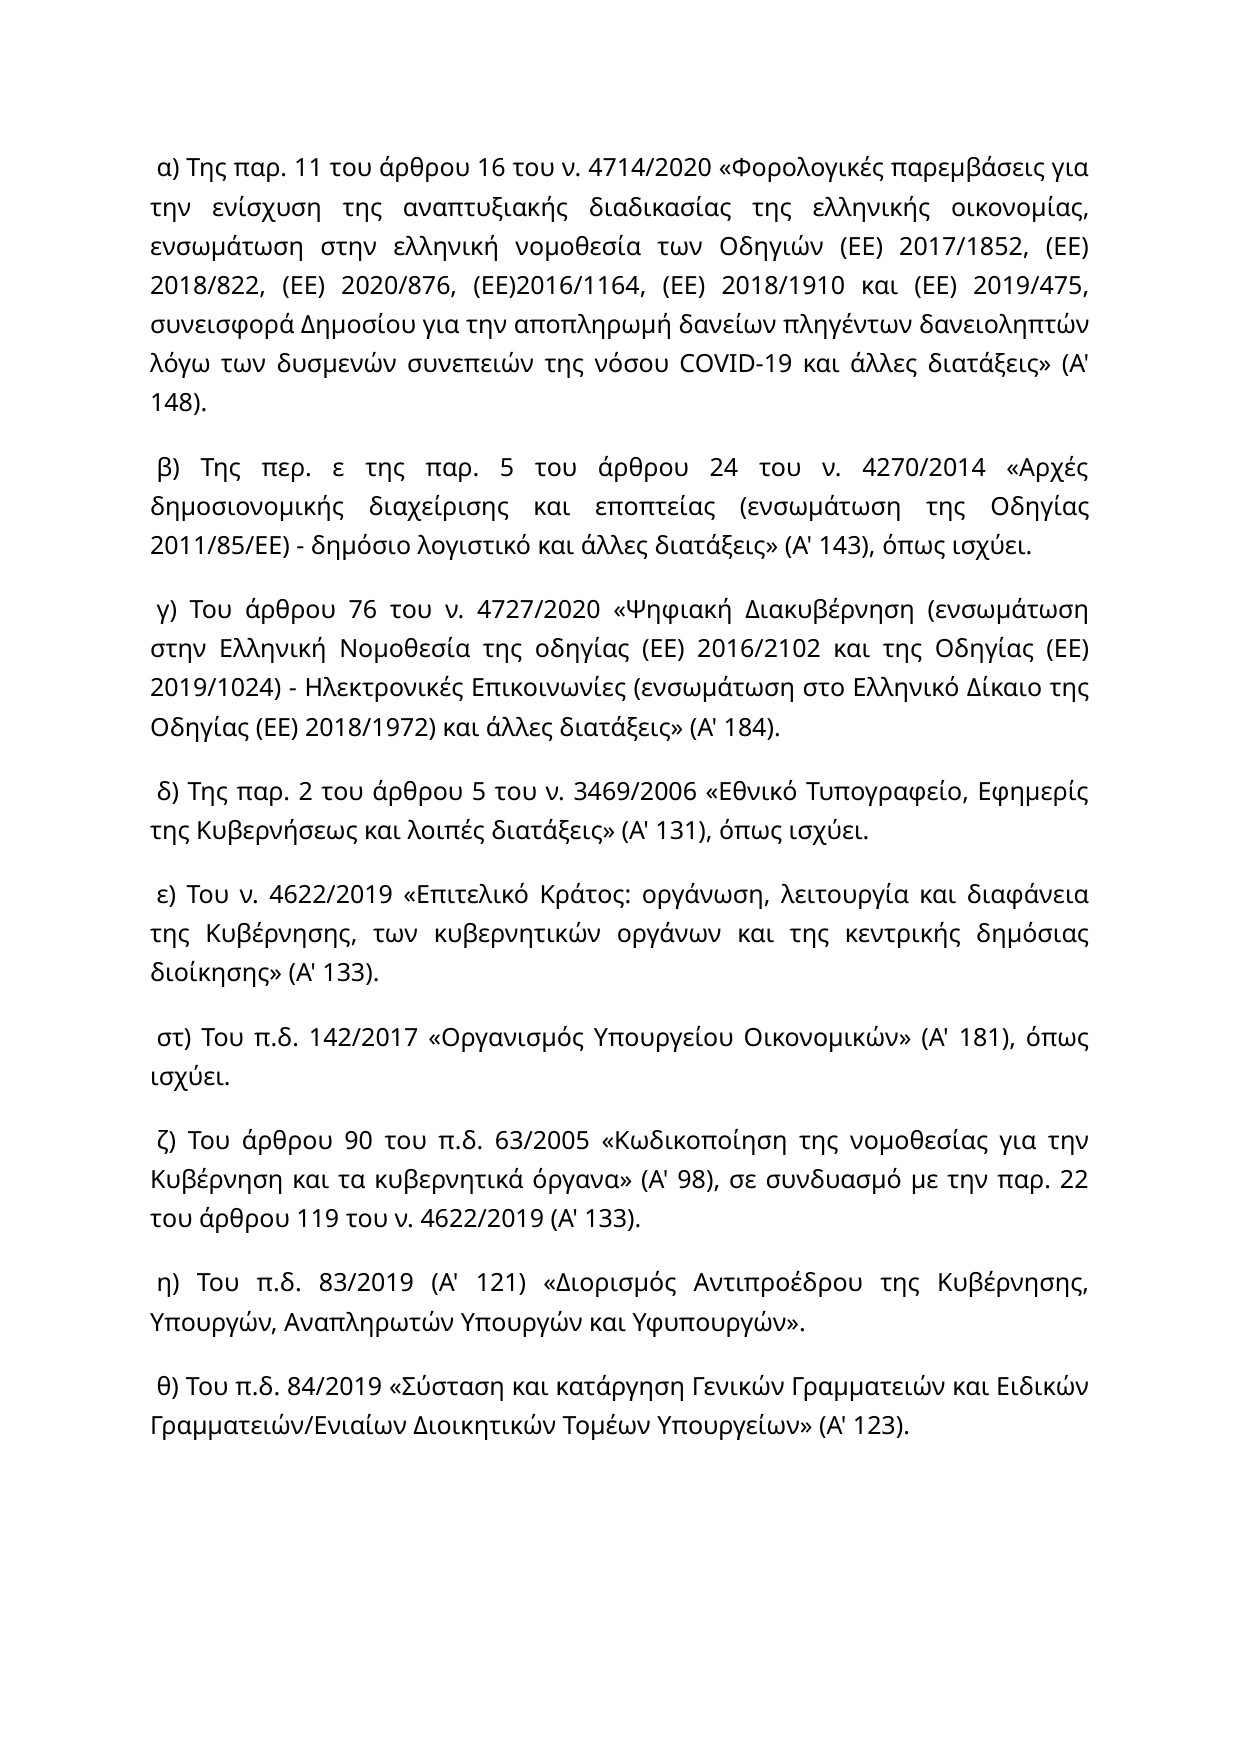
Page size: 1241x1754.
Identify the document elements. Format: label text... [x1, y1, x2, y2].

text ε) Του ν. 4622/2019 «Επιτελικό Κράτος: οργάνωση, λειτουργία και διαφάνεια της Κυβέρνησης, των κυβερνητικών οργάνων και της κεντρικής δημόσιας διοίκησης» (Α' 133). [150, 877, 1090, 989]
text η) Του π.δ. 83/2019 (Α' 121) «Διορισμός Αντιπροέδρου της Κυβέρνησης, Υπουργών, Αναπληρωτών Υπουργών και Υφυπουργών». [150, 1265, 1090, 1338]
text ζ) Του άρθρου 90 του π.δ. 63/2005 «Κωδικοποίηση της νομοθεσίας για την Κυβέρνηση και τα κυβερνητικά όργανα» (Α' 98), σε συνδυασμό με την παρ. 22 του άρθρου 119 του ν. 4622/2019 (Α' 133). [150, 1122, 1090, 1235]
text θ) Του π.δ. 84/2019 «Σύσταση και κατάργηση Γενικών Γραμματειών και Ειδικών Γραμματειών/Ενιαίων Διοικητικών Τομέων Υπουργείων» (Α' 123). [150, 1368, 1090, 1442]
text στ) Του π.δ. 142/2017 «Οργανισμός Υπουργείου Οικονομικών» (Α' 181), όπως ισχύει. [150, 1019, 1090, 1092]
text β) Της περ. ε της παρ. 5 του άρθρου 24 του ν. 4270/2014 «Αρχές δημοσιονομικής διαχείρισης και εποπτείας (ενσωμάτωση της Οδηγίας 2011/85/ΕΕ) - δημόσιο λογιστικό και άλλες διατάξεις» (Α' 143), όπως ισχύει. [150, 449, 1090, 562]
text γ) Του άρθρου 76 του ν. 4727/2020 «Ψηφιακή Διακυβέρνηση (ενσωμάτωση στην Ελληνική Νομοθεσία της οδηγίας (ΕΕ) 2016/2102 και της Οδηγίας (ΕΕ) 2019/1024) - Ηλεκτρονικές Επικοινωνίες (ενσωμάτωση στο Ελληνικό Δίκαιο της Οδηγίας (ΕΕ) 2018/1972) και άλλες διατάξεις» (Α' 184). [150, 592, 1090, 743]
text α) Της παρ. 11 του άρθρου 16 του ν. 4714/2020 «Φορολογικές παρεμβάσεις για την ενίσχυση της αναπτυξιακής διαδικασίας της ελληνικής οικονομίας, ενσωμάτωση στην ελληνική νομοθεσία των Οδηγιών (ΕΕ) 2017/1852, (ΕΕ) 2018/822, (ΕΕ) 2020/876, (ΕΕ)2016/1164, (ΕΕ) 2018/1910 και (ΕΕ) 2019/475, συνεισφορά Δημοσίου για την αποπληρωμή δανείων πληγέντων δανειοληπτών λόγω των δυσμενών συνεπειών της νόσου COVID-19 και άλλες διατάξεις» (Α' 148). [150, 150, 1090, 419]
text δ) Της παρ. 2 του άρθρου 5 του ν. 3469/2006 «Εθνικό Τυπογραφείο, Εφημερίς της Κυβερνήσεως και λοιπές διατάξεις» (Α' 131), όπως ισχύει. [150, 773, 1090, 847]
